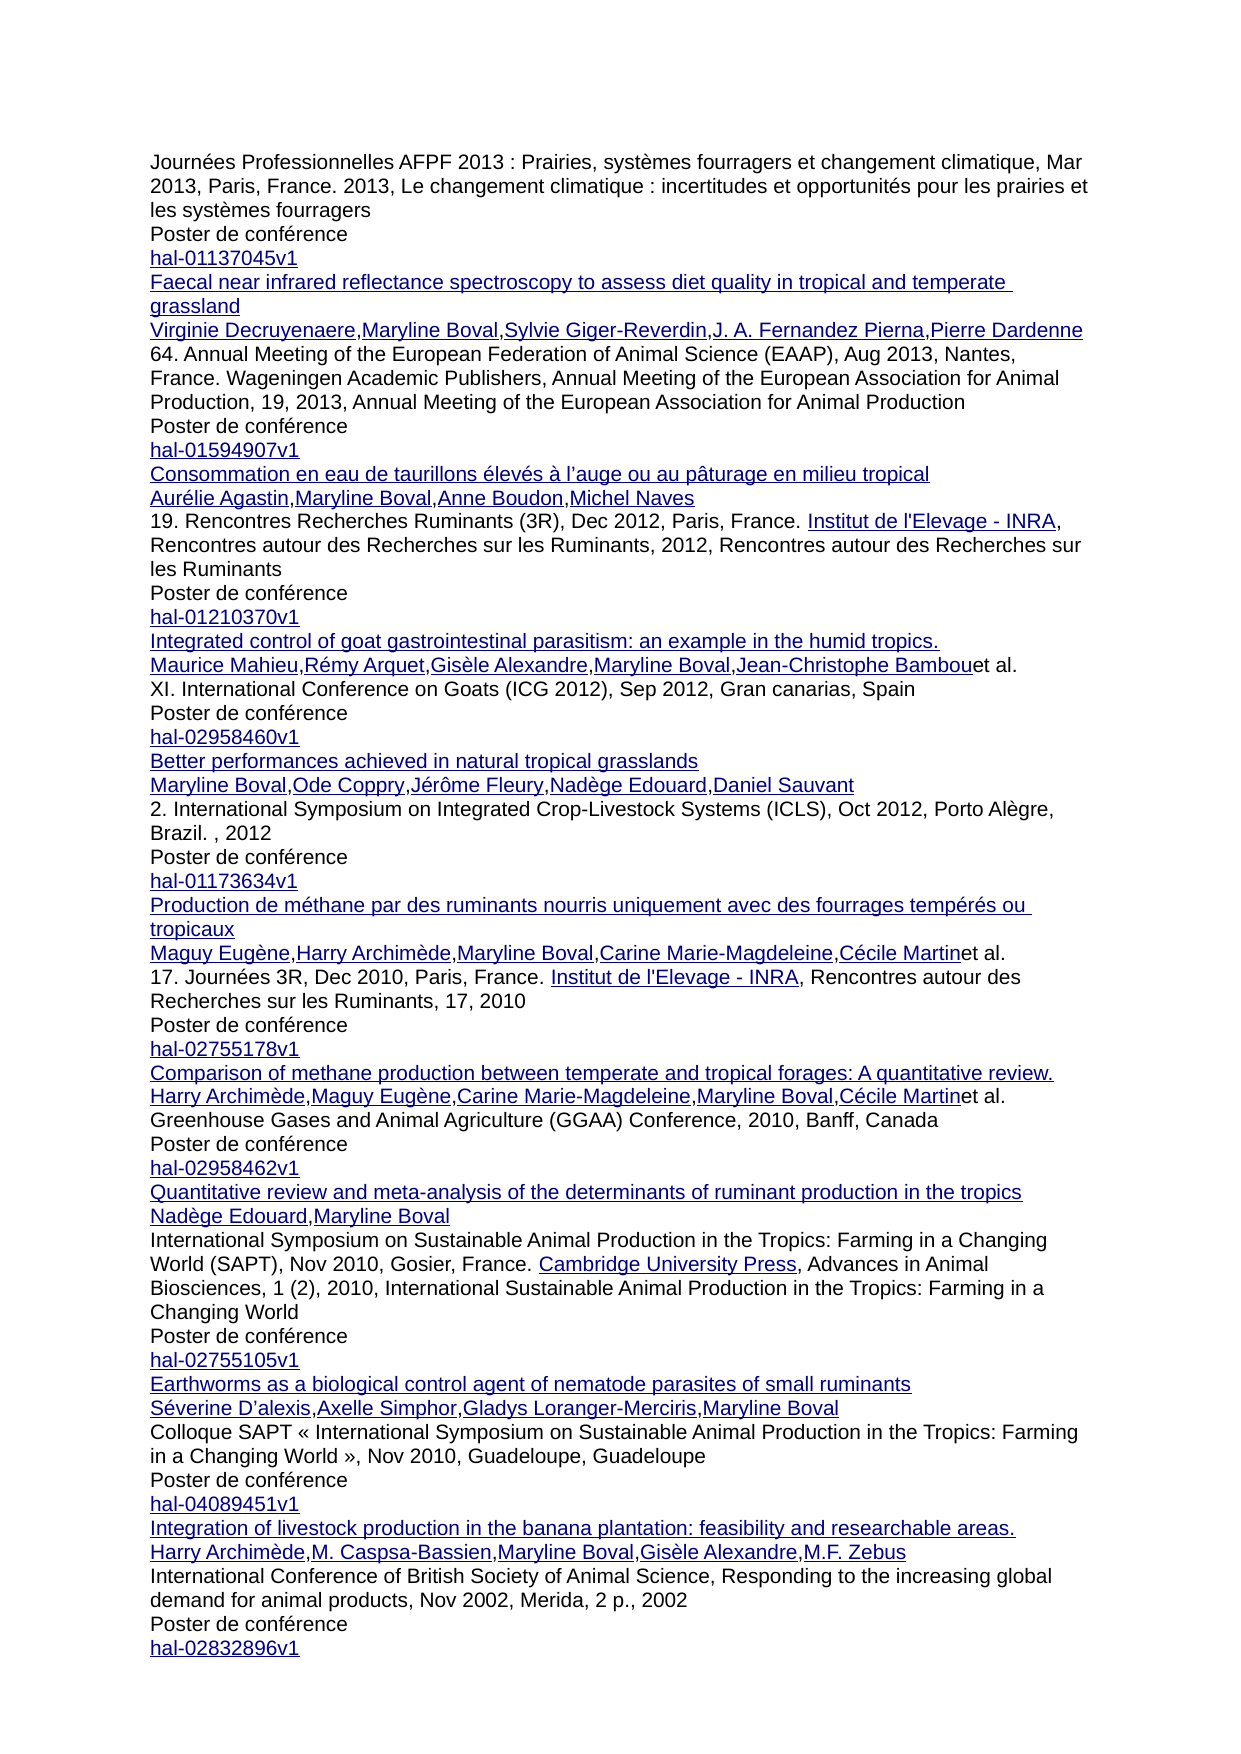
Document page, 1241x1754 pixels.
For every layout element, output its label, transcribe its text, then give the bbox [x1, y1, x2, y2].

table_cell Production de méthane par des ruminants nourris uniquement avec des fourrages tempérés ou tropicaux Maguy Eugène,Harry Archimède,Maryline Boval,Carine Marie-Magdeleine,Cécile Martinet al. 17. Journées 3R, Dec 2010, Paris, France. Institut de l'Elevage - INRA, Rencontres autour des Recherches sur les Ruminants, 17, 2010 Poster de conférence hal-02755178v1 [150, 893, 1090, 1060]
table_cell Consommation en eau de taurillons élevés à l’auge ou au pâturage en milieu tropical Aurélie Agastin,Maryline Boval,Anne Boudon,Michel Naves 19. Rencontres Recherches Ruminants (3R), Dec 2012, Paris, France. Institut de l'Elevage - INRA, Rencontres autour des Recherches sur les Ruminants, 2012, Rencontres autour des Recherches sur les Ruminants Poster de conférence hal-01210370v1 [150, 461, 1090, 629]
table_cell Quantitative review and meta-analysis of the determinants of ruminant production in the tropics Nadège Edouard,Maryline Boval International Symposium on Sustainable Animal Production in the Tropics: Farming in a Changing World (SAPT), Nov 2010, Gosier, France. Cambridge University Press, Advances in Animal Biosciences, 1 (2), 2010, International Sustainable Animal Production in the Tropics: Farming in a Changing World Poster de conférence hal-02755105v1 [150, 1180, 1090, 1372]
table_cell Journées Professionnelles AFPF 2013 : Prairies, systèmes fourragers et changement climatique, Mar 2013, Paris, France. 2013, Le changement climatique : incertitudes et opportunités pour les prairies et les systèmes fourragers Poster de conférence hal-01137045v1 [150, 150, 1090, 270]
table_cell Integration of livestock production in the banana plantation: feasibility and researchable areas. Harry Archimède,M. Caspsa-Bassien,Maryline Boval,Gisèle Alexandre,M.F. Zebus International Conference of British Society of Animal Science, Responding to the increasing global demand for animal products, Nov 2002, Merida, 2 p., 2002 Poster de conférence hal-02832896v1 [150, 1516, 1090, 1659]
table_cell Better performances achieved in natural tropical grasslands Maryline Boval,Ode Coppry,Jérôme Fleury,Nadège Edouard,Daniel Sauvant 2. International Symposium on Integrated Crop-Livestock Systems (ICLS), Oct 2012, Porto Alègre, Brazil. , 2012 Poster de conférence hal-01173634v1 [150, 749, 1090, 893]
table_cell Comparison of methane production between temperate and tropical forages: A quantitative review. Harry Archimède,Maguy Eugène,Carine Marie-Magdeleine,Maryline Boval,Cécile Martinet al. Greenhouse Gases and Animal Agriculture (GGAA) Conference, 2010, Banff, Canada Poster de conférence hal-02958462v1 [150, 1060, 1090, 1180]
table_cell Integrated control of goat gastrointestinal parasitism: an example in the humid tropics. Maurice Mahieu,Rémy Arquet,Gisèle Alexandre,Maryline Boval,Jean-Christophe Bambouet al. XI. International Conference on Goats (ICG 2012), Sep 2012, Gran canarias, Spain Poster de conférence hal-02958460v1 [150, 629, 1090, 749]
table_cell Earthworms as a biological control agent of nematode parasites of small ruminants Séverine D’alexis,Axelle Simphor,Gladys Loranger-Merciris,Maryline Boval Colloque SAPT « International Symposium on Sustainable Animal Production in the Tropics: Farming in a Changing World », Nov 2010, Guadeloupe, Guadeloupe Poster de conférence hal-04089451v1 [150, 1372, 1090, 1516]
table_cell Faecal near infrared reflectance spectroscopy to assess diet quality in tropical and temperate grassland Virginie Decruyenaere,Maryline Boval,Sylvie Giger-Reverdin,J. A. Fernandez Pierna,Pierre Dardenne 64. Annual Meeting of the European Federation of Animal Science (EAAP), Aug 2013, Nantes, France. Wageningen Academic Publishers, Annual Meeting of the European Association for Animal Production, 19, 2013, Annual Meeting of the European Association for Animal Production Poster de conférence hal-01594907v1 [150, 270, 1090, 461]
